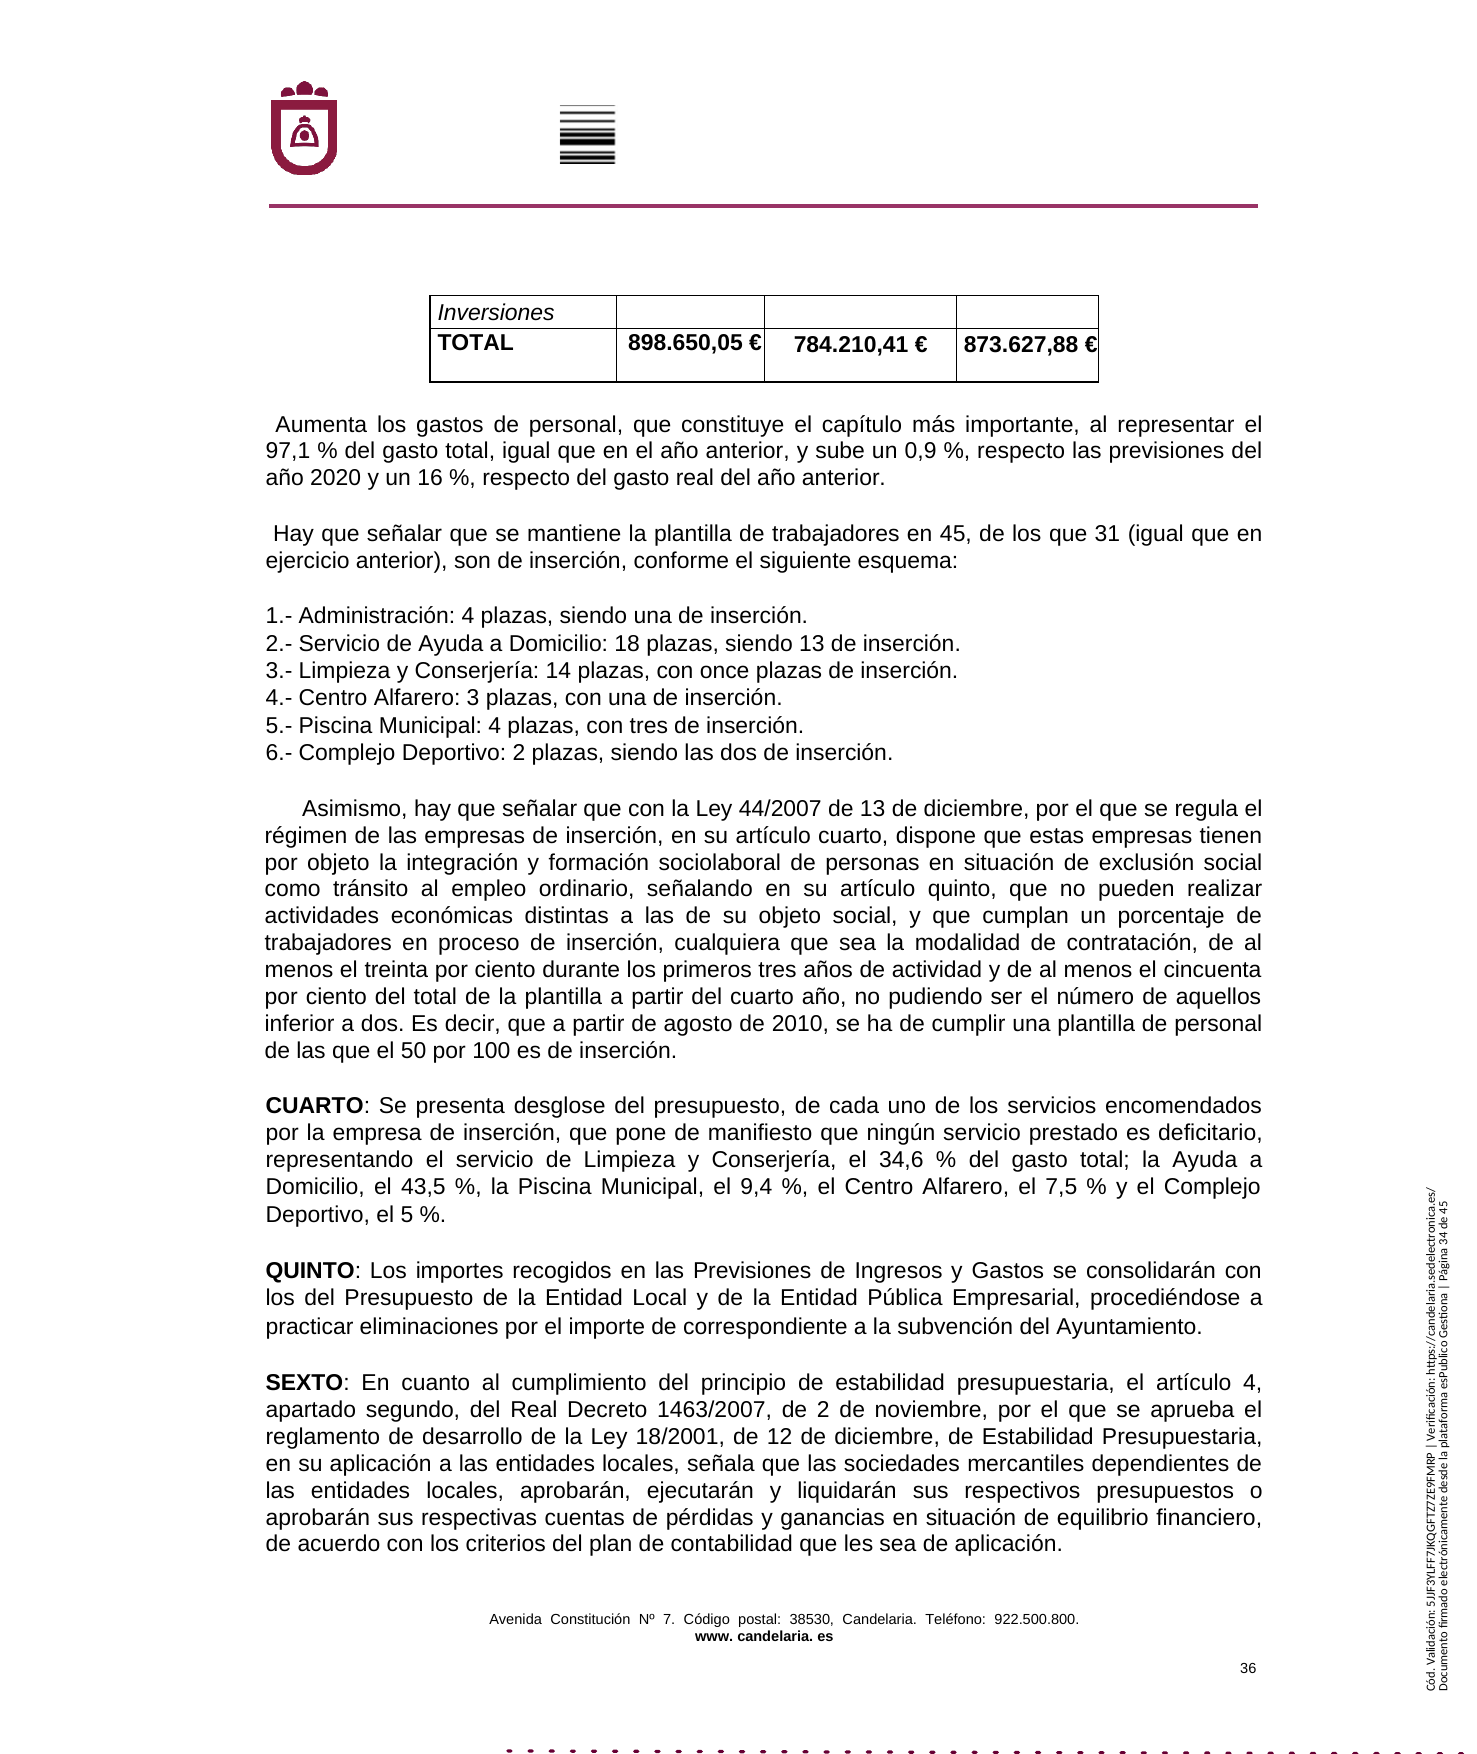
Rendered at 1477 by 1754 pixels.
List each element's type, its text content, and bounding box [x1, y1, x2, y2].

text Aumenta los gastos de personal, que constituye el capítulo más importante, al representar el 97,1 % del gasto total, igual que en el año anterior, y sube un 0,9 %, respecto las previsiones del año 2020 y un 16 %, respecto del gasto real del año anterior. [265, 411, 1263, 491]
text 5.- Piscina Municipal: 4 plazas, con tres de inserción. [265, 712, 1263, 738]
table_cell 873.627,88 € [957, 329, 1098, 381]
text 2.- Servicio de Ayuda a Domicilio: 18 plazas, siendo 13 de inserción. [265, 629, 1263, 656]
text 6.- Complejo Deportivo: 2 plazas, siendo las dos de inserción. [265, 739, 1263, 766]
text Asimismo, hay que señalar que con la Ley 44/2007 de 13 de diciembre, por el que se regula el régimen de las empresas de inserción, en su artículo cuarto, dispone que estas empresas tienen por objeto la integración y formación sociolaboral de personas en situación de exclusión social como tránsito al empleo ordinario, señalando en su artículo quinto, que no pueden realizar actividades económicas distintas a las de su objeto social, y que cumplan un porcentaje de trabajadores en proceso de inserción, cualquiera que sea la modalidad de contratación, de al menos el treinta por ciento durante los primeros tres años de actividad y de al menos el cincuenta por ciento del total de la plantilla a partir del cuarto año, no pudiendo ser el número de aquellos inferior a dos. Es decir, que a partir de agosto de 2010, se ha de cumplir una plantilla de personal de las que el 50 por 100 es de inserción. [264, 795, 1263, 1063]
table_cell [617, 296, 764, 328]
text CUARTO: Se presenta desglose del presupuesto, de cada uno de los servicios encomendados por la empresa de inserción, que pone de manifiesto que ningún servicio prestado es deficitario, representando el servicio de Limpieza y Conserjería, el 34,6 % del gasto total; la Ayuda a Domicilio, el 43,5 %, la Piscina Municipal, el 9,4 %, el Centro Alfarero, el 7,5 % y el Complejo Deportivo, el 5 %. [265, 1092, 1263, 1228]
text SEXTO: En cuanto al cumplimiento del principio de estabilidad presupuestaria, el artículo 4, apartado segundo, del Real Decreto 1463/2007, de 2 de noviembre, por el que se aprueba el reglamento de desarrollo de la Ley 18/2001, de 12 de diciembre, de Estabilidad Presupuestaria, en su aplicación a las entidades locales, señala que las sociedades mercantiles dependientes de las entidades locales, aprobarán, ejecutarán y liquidarán sus respectivos presupuestos o aprobarán sus respectivas cuentas de pérdidas y ganancias en situación de equilibrio financiero, de acuerdo con los criterios del plan de contabilidad que les sea de aplicación. [265, 1369, 1263, 1557]
text 4.- Centro Alfarero: 3 plazas, con una de inserción. [265, 684, 1263, 711]
table_cell TOTAL [431, 329, 616, 381]
table_cell Inversiones [431, 296, 616, 328]
text Hay que señalar que se mantiene la plantilla de trabajadores en 45, de los que 31 (igual que en ejercicio anterior), son de inserción, conforme el siguiente esquema: [265, 520, 1263, 573]
text 3.- Limpieza y Conserjería: 14 plazas, con once plazas de inserción. [265, 657, 1263, 683]
table_cell 784.210,41 € [765, 329, 956, 381]
text QUINTO: Los importes recogidos en las Previsiones de Ingresos y Gastos se consolidarán con los del Presupuesto de la Entidad Local y de la Entidad Pública Empresarial, procediéndose a practicar eliminaciones por el importe de correspondiente a la subvención del Ayuntamiento. [265, 1257, 1263, 1340]
text 1.- Administración: 4 plazas, siendo una de inserción. [265, 602, 1263, 628]
table_cell 898.650,05 € [617, 329, 764, 381]
table_cell [765, 296, 956, 328]
table_cell [957, 296, 1098, 328]
